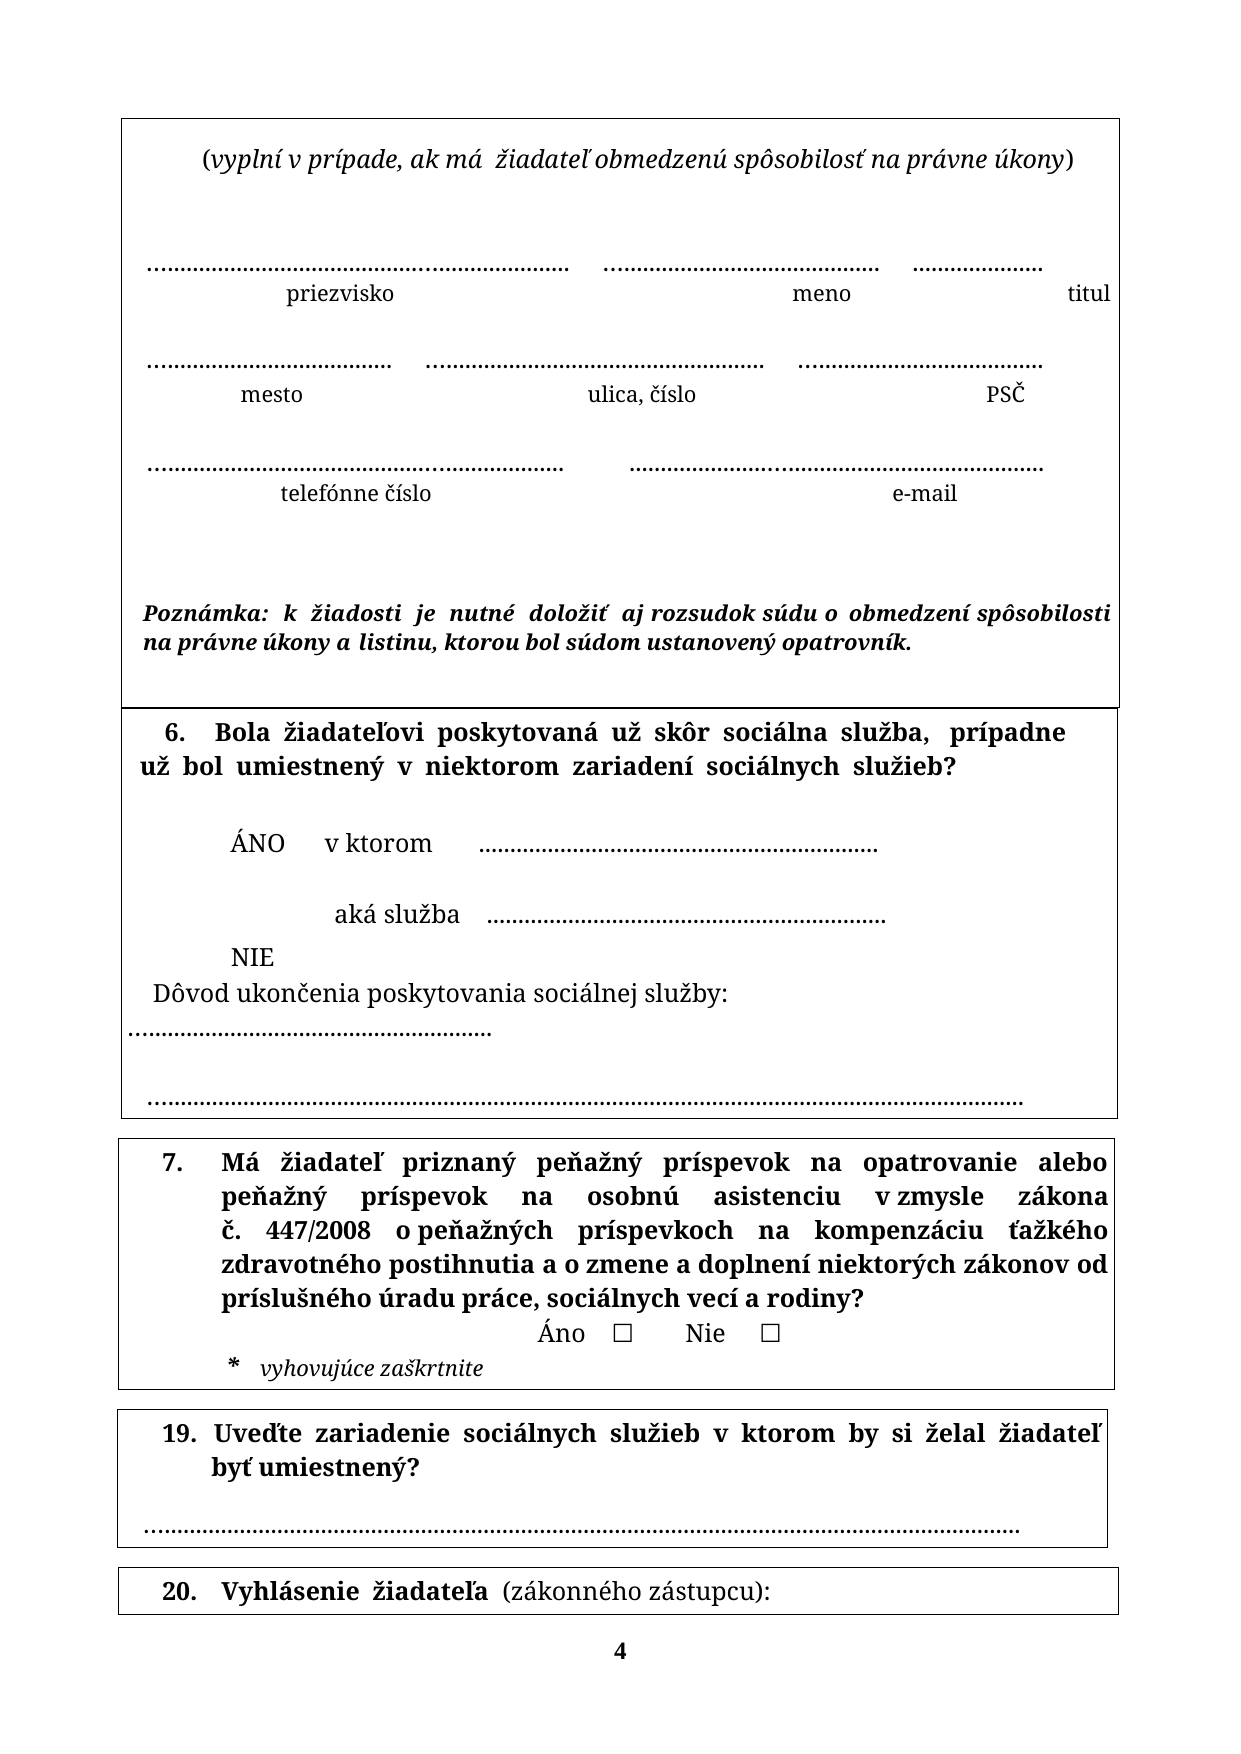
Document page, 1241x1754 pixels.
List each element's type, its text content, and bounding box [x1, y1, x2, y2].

table_header Má žiadateľ priznaný peňažný príspevok na opatrovanie alebo peňažný príspevok na osobnú asistenciu v zmysle zákona č. 447/2008 o peňažných príspevkoch na kompenzáciu ťažkého zdravotného postihnutia a o zmene a doplnení niektorých zákonov od príslušného úradu práce, sociálnych vecí a rodiny? Áno ☐ Nie ☐ * vyhovujúce zaškrtnite [119, 1139, 1114, 1389]
table_header (vyplní v prípade, ak má žiadateľ obmedzenú spôsobilosť na právne úkony) …........................................…..................... …......................................... ..................... priezvisko meno titul ….................................... …................................................... ….................................... mesto ulica, číslo PSČ ….........................................…................... ......................…......................................... telefónne číslo e-mail Poznámka: k žiadosti je nutné doložiť aj rozsudok súdu o obmedzení spôsobilosti na právne úkony a listinu, ktorou bol súdom ustanovený opatrovník. [122, 119, 1119, 707]
table_header Vyhlásenie žiadateľa (zákonného zástupcu): [119, 1568, 1118, 1613]
table_header Uveďte zariadenie sociálnych služieb v ktorom by si želal žiadateľ byť umiestnený? …......................................................................................................................................... [118, 1410, 1107, 1547]
table_header Bola žiadateľovi poskytovaná už skôr sociálna služba, prípadne už bol umiestnený v niektorom zariadení sociálnych služieb?  ÁNO v ktorom ................................................................ aká služba ................................................................  NIE Dôvod ukončenia poskytovania sociálnej služby: …....................................................... …......................................................................................................................................... [122, 709, 1117, 1118]
